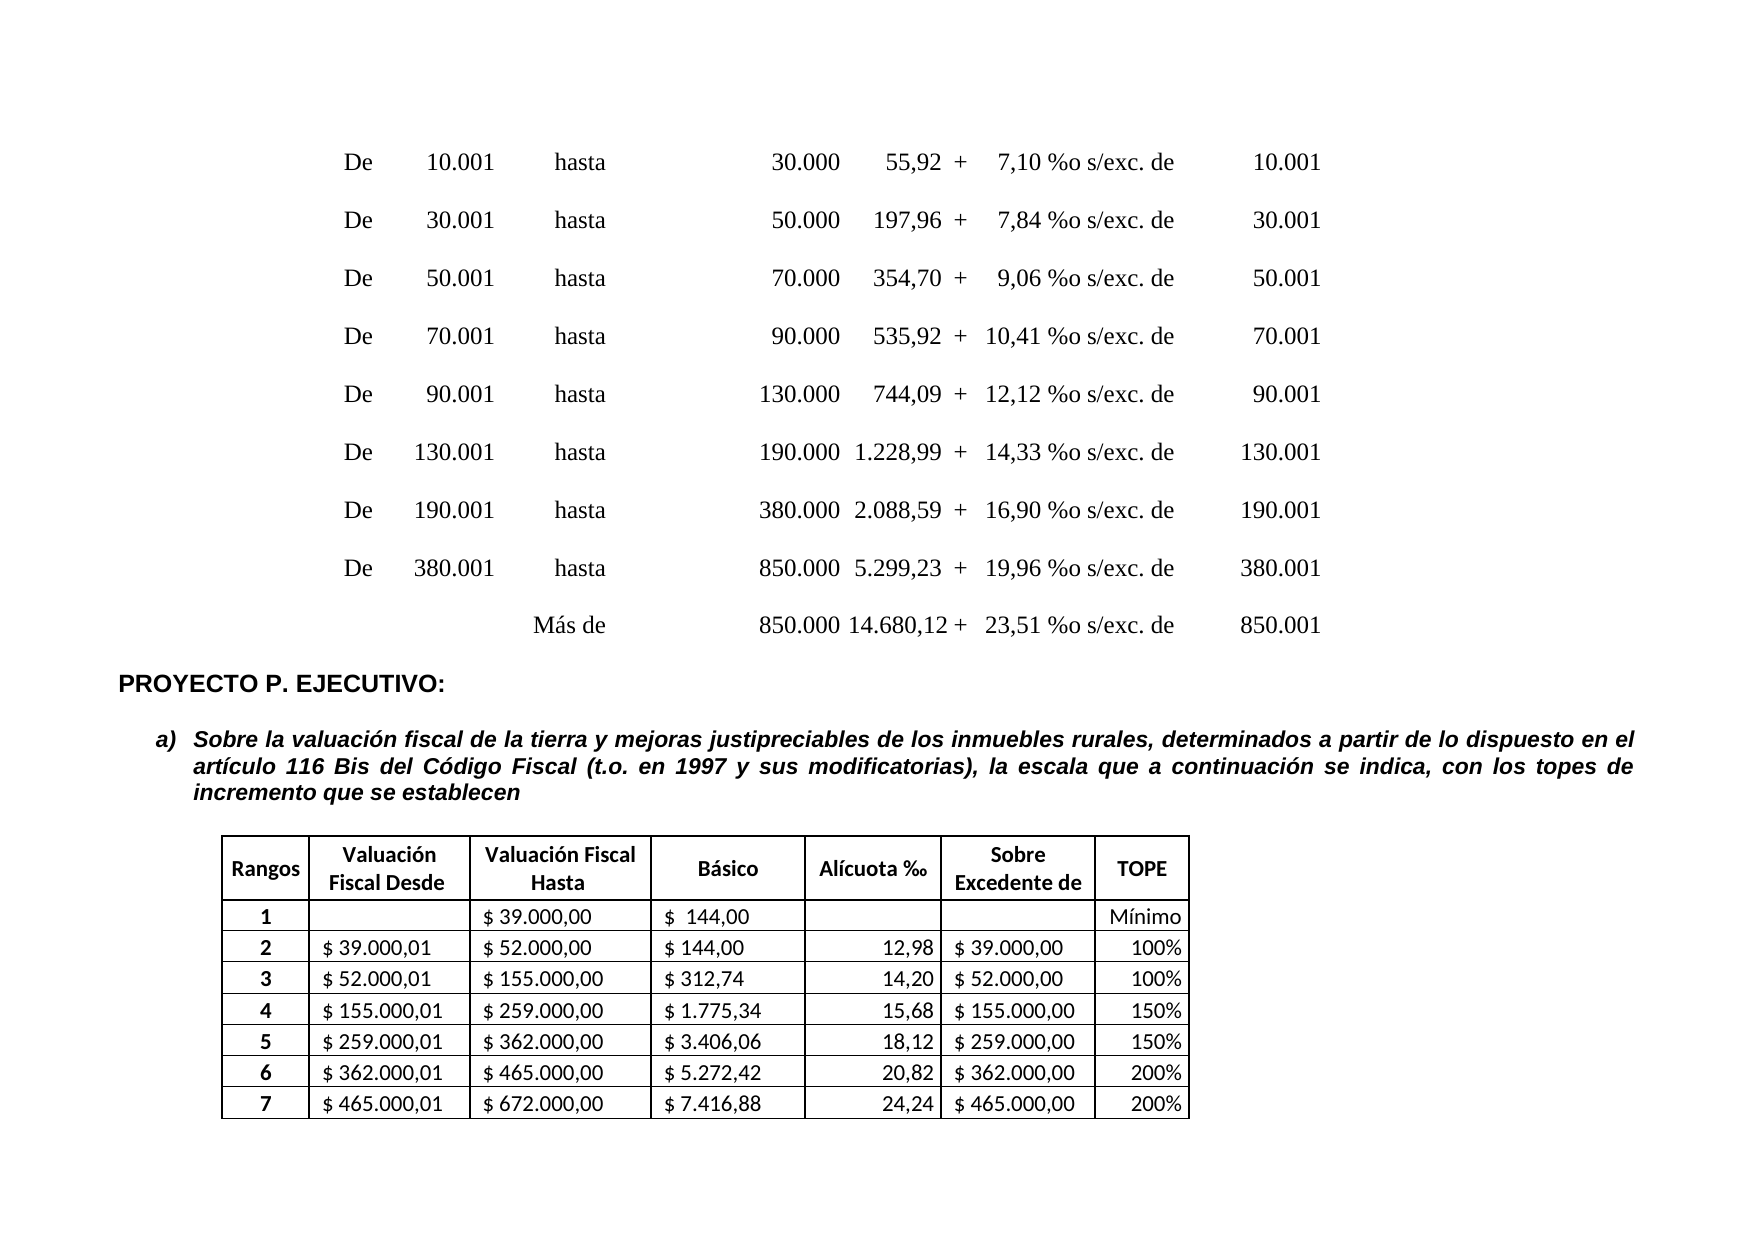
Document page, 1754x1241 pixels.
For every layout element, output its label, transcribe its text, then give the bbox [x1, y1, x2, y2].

table_cell [942, 901, 1094, 930]
table_cell + [948, 581, 979, 639]
table_cell 130.001 [379, 408, 501, 466]
table_cell 150% [1096, 994, 1188, 1024]
table_header Valuación Fiscal Desde [310, 837, 469, 899]
table_cell 7,10 %o [979, 118, 1087, 176]
table_cell s/exc. de [1087, 466, 1195, 523]
table_cell $ 465.000,01 [310, 1087, 469, 1117]
table_cell $ 259.000,00 [471, 994, 650, 1024]
table_cell De [268, 350, 379, 408]
table_header Valuación Fiscal Hasta [471, 837, 650, 899]
table_cell De [268, 524, 379, 581]
table_cell 744,09 [846, 350, 948, 408]
table_header Sobre Excedente de [942, 837, 1094, 899]
table_cell $ 155.000,00 [942, 994, 1094, 1024]
table_cell 5.299,23 [846, 524, 948, 581]
table_cell 200% [1096, 1056, 1188, 1086]
table_cell + [948, 350, 979, 408]
table_cell 15,68 [806, 994, 940, 1024]
table_cell 70.001 [379, 292, 501, 350]
table_cell De [268, 466, 379, 523]
table_cell + [948, 292, 979, 350]
table_cell 14,20 [806, 962, 940, 992]
table_cell 100% [1096, 931, 1188, 961]
table_cell $ 312,74 [652, 962, 804, 992]
table_cell 10,41 %o [979, 292, 1087, 350]
table_cell $ 5.272,42 [652, 1056, 804, 1086]
table_cell 12,12 %o [979, 350, 1087, 408]
text PROYECTO P. EJECUTIVO: [118, 668, 1636, 697]
table_cell 150% [1096, 1025, 1188, 1055]
table_cell $ 39.000,00 [942, 931, 1094, 961]
table_cell 12,98 [806, 931, 940, 961]
table_cell $ 362.000,01 [310, 1056, 469, 1086]
table_cell 130.001 [1195, 408, 1327, 466]
table_cell 10.001 [379, 118, 501, 176]
table_cell + [948, 234, 979, 292]
table_cell 2 [223, 931, 308, 961]
table_cell 23,51 %o [979, 581, 1087, 639]
table_cell s/exc. de [1087, 118, 1195, 176]
table_cell hasta [501, 292, 612, 350]
table_cell 55,92 [846, 118, 948, 176]
table_cell 90.001 [1195, 350, 1327, 408]
table_cell 14,33 %o [979, 408, 1087, 466]
table_cell hasta [501, 466, 612, 523]
table_cell 14.680,12 [846, 581, 948, 639]
table_cell De [268, 118, 379, 176]
table_cell $ 259.000,00 [942, 1025, 1094, 1055]
table_cell 1 [223, 901, 308, 930]
table_cell 190.000 [612, 408, 846, 466]
table_cell 30.000 [612, 118, 846, 176]
table_cell s/exc. de [1087, 292, 1195, 350]
table_cell s/exc. de [1087, 524, 1195, 581]
table_cell 1.228,99 [846, 408, 948, 466]
table_cell s/exc. de [1087, 408, 1195, 466]
table_cell + [948, 408, 979, 466]
table_cell Más de [501, 581, 612, 639]
table_cell hasta [501, 176, 612, 234]
table_cell s/exc. de [1087, 350, 1195, 408]
table_cell $ 672.000,00 [471, 1087, 650, 1117]
table_cell $ 39.000,00 [471, 901, 650, 930]
table_cell 4 [223, 994, 308, 1024]
table_cell 70.001 [1195, 292, 1327, 350]
table_cell $ 1.775,34 [652, 994, 804, 1024]
table_cell hasta [501, 524, 612, 581]
table_cell 380.000 [612, 466, 846, 523]
table_cell 90.000 [612, 292, 846, 350]
table_cell s/exc. de [1087, 234, 1195, 292]
table_cell De [268, 408, 379, 466]
table_cell 535,92 [846, 292, 948, 350]
table_cell 90.001 [379, 350, 501, 408]
table_cell $ 259.000,01 [310, 1025, 469, 1055]
table_cell 200% [1096, 1087, 1188, 1117]
table_cell [310, 901, 469, 930]
table_cell 10.001 [1195, 118, 1327, 176]
table_cell $ 465.000,00 [471, 1056, 650, 1086]
table_cell 19,96 %o [979, 524, 1087, 581]
table_cell 850.001 [1195, 581, 1327, 639]
table_cell 6 [223, 1056, 308, 1086]
table_cell 3 [223, 962, 308, 992]
table_cell 50.000 [612, 176, 846, 234]
table_cell 2.088,59 [846, 466, 948, 523]
table_cell + [948, 524, 979, 581]
table_cell $ 7.416,88 [652, 1087, 804, 1117]
table_cell 190.001 [1195, 466, 1327, 523]
table_cell s/exc. de [1087, 581, 1195, 639]
table_cell [806, 901, 940, 930]
table_header Rangos [223, 837, 308, 899]
table_cell s/exc. de [1087, 176, 1195, 234]
table_cell $ 3.406,06 [652, 1025, 804, 1055]
table_cell 850.000 [612, 581, 846, 639]
table_cell $ 144,00 [652, 931, 804, 961]
table_cell [268, 581, 379, 639]
table_cell 850.000 [612, 524, 846, 581]
list Sobre la valuación fiscal de la tierra y mejoras justipreciables de los inmuebles rurales, determinados a partir de lo dispuesto en el artículo 116 Bis del Código Fiscal (t.o. en 1997 y sus modificatorias), la escala que a continuación se indica, con los topes de incremento que se establecen [156, 726, 1636, 806]
table_header TOPE [1096, 837, 1188, 899]
table_cell $ 52.000,00 [471, 931, 650, 961]
table_cell $ 52.000,00 [942, 962, 1094, 992]
table_cell $ 155.000,01 [310, 994, 469, 1024]
table_cell 130.000 [612, 350, 846, 408]
table_cell 16,90 %o [979, 466, 1087, 523]
table_cell $ 362.000,00 [471, 1025, 650, 1055]
table_cell $ 465.000,00 [942, 1087, 1094, 1117]
table_cell 20,82 [806, 1056, 940, 1086]
table_cell 50.001 [1195, 234, 1327, 292]
table_cell 9,06 %o [979, 234, 1087, 292]
table_cell hasta [501, 350, 612, 408]
table_cell 24,24 [806, 1087, 940, 1117]
table_cell De [268, 234, 379, 292]
table_cell 380.001 [379, 524, 501, 581]
table_cell Mínimo [1096, 901, 1188, 930]
table_cell $ 155.000,00 [471, 962, 650, 992]
table_cell 354,70 [846, 234, 948, 292]
table_cell hasta [501, 408, 612, 466]
table_cell 197,96 [846, 176, 948, 234]
table_cell hasta [501, 234, 612, 292]
table_cell 7,84 %o [979, 176, 1087, 234]
table_header Alícuota ‰ [806, 837, 940, 899]
table_cell 18,12 [806, 1025, 940, 1055]
table_cell hasta [501, 118, 612, 176]
table_header Básico [652, 837, 804, 899]
table_cell 50.001 [379, 234, 501, 292]
table_cell + [948, 176, 979, 234]
table_cell 5 [223, 1025, 308, 1055]
table_cell 190.001 [379, 466, 501, 523]
table_cell + [948, 118, 979, 176]
table_cell 7 [223, 1087, 308, 1117]
table_cell 100% [1096, 962, 1188, 992]
table_cell De [268, 176, 379, 234]
table_cell 380.001 [1195, 524, 1327, 581]
table_cell [379, 581, 501, 639]
table_cell $ 52.000,01 [310, 962, 469, 992]
table_cell $ 144,00 [652, 901, 804, 930]
table_cell + [948, 466, 979, 523]
table_cell $ 39.000,01 [310, 931, 469, 961]
table_cell De [268, 292, 379, 350]
table_cell $ 362.000,00 [942, 1056, 1094, 1086]
table_cell 30.001 [1195, 176, 1327, 234]
table_cell 70.000 [612, 234, 846, 292]
table_cell 30.001 [379, 176, 501, 234]
